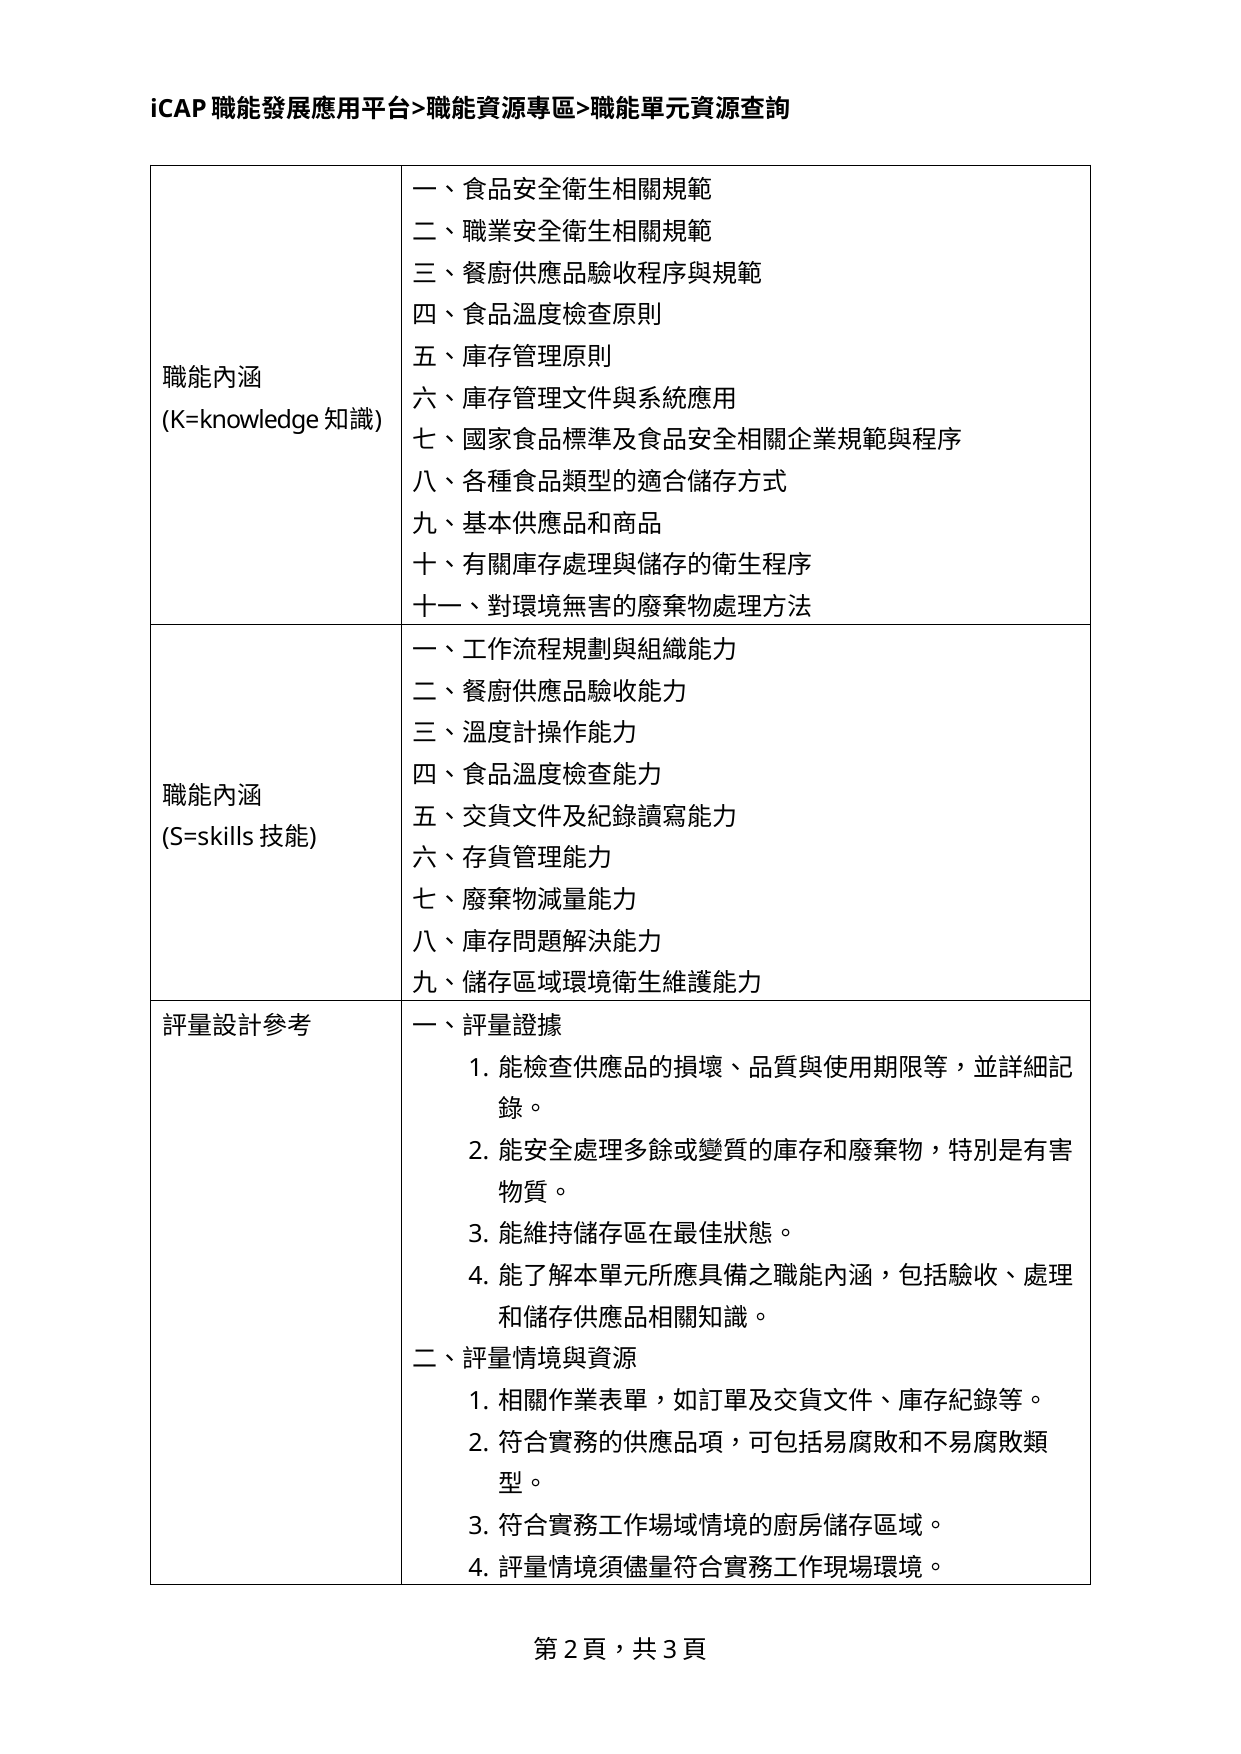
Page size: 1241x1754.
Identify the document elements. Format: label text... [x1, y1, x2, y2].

table_cell 食品安全衛生相關規範 職業安全衛生相關規範 餐廚供應品驗收程序與規範 食品溫度檢查原則 庫存管理原則 庫存管理文件與系統應用 國家食品標準及食品安全相關企業規範與程序 各種食品類型的適合儲存方式 基本供應品和商品 有關庫存處理與儲存的衛生程序 對環境無害的廢棄物處理方法 [402, 166, 1090, 624]
table_cell 職能內涵 (S=skills技能) [151, 625, 401, 1000]
table_cell 評量設計參考 [151, 1001, 401, 1584]
table_cell 職能內涵 (K=knowledge知識) [151, 166, 401, 624]
table_cell 工作流程規劃與組織能力 餐廚供應品驗收能力 溫度計操作能力 食品溫度檢查能力 交貨文件及紀錄讀寫能力 存貨管理能力 廢棄物減量能力 庫存問題解決能力 儲存區域環境衛生維護能力 [402, 625, 1090, 1000]
table_cell 評量證據 能檢查供應品的損壞、品質與使用期限等，並詳細記錄。 能安全處理多餘或變質的庫存和廢棄物，特別是有害物質。 能維持儲存區在最佳狀態。 能了解本單元所應具備之職能內涵，包括驗收、處理和儲存供應品相關知識。 評量情境與資源 相關作業表單，如訂單及交貨文件、庫存紀錄等。 符合實務的供應品項，可包括易腐敗和不易腐敗類型。 符合實務工作場域情境的廚房儲存區域。 評量情境須儘量符合實務工作現場環境。 符合職業安全衛生相關規範及作業程序。 評量方法 直接觀察受評者為營運中的商用廚房驗收和儲存供應品之過程。 書面或口頭詢問以評量受評者不同食品庫存程序的知識。 檢核受評者提交的庫存管理工作場域報告與紀錄。 [402, 1001, 1090, 1584]
